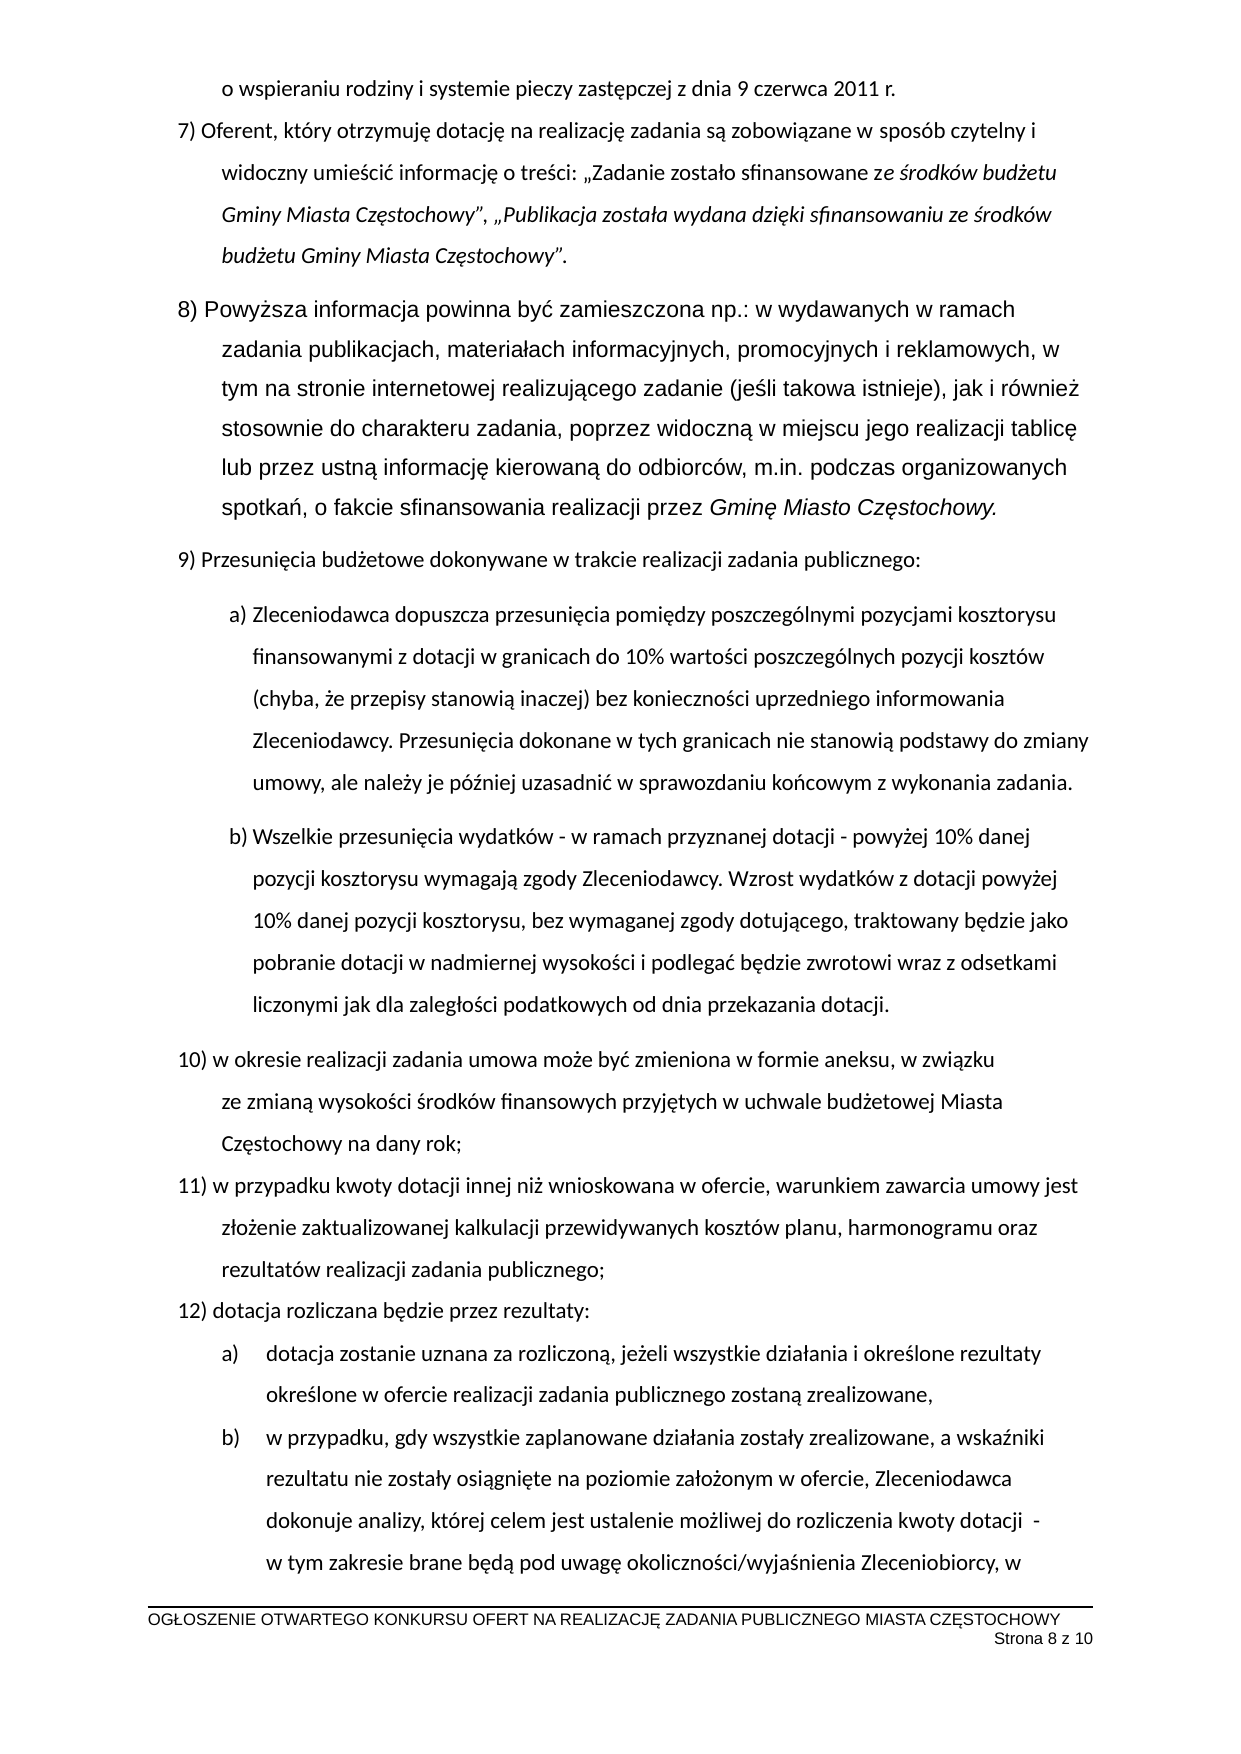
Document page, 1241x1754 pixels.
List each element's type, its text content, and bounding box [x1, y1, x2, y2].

text 12) dotacja rozliczana będzie przez rezultaty: [177, 1297, 1093, 1325]
list Zleceniodawca dopuszcza przesunięcia pomiędzy poszczególnymi pozycjami kosztorysu finansowanymi z dotacji w granicach do 10% wartości poszczególnych pozycji kosztów (chyba, że przepisy stanowią inaczej) bez konieczności uprzedniego informowania Zleceniodawcy. Przesunięcia dokonane w tych granicach nie stanowią podstawy do zmiany umowy, ale należy je później uzasadnić w sprawozdaniu końcowym z wykonania zadania. [229, 600, 1093, 796]
list Wszelkie przesunięcia wydatków - w ramach przyznanej dotacji - powyżej 10% danej pozycji kosztorysu wymagają zgody Zleceniodawcy. Wzrost wydatków z dotacji powyżej 10% danej pozycji kosztorysu, bez wymaganej zgody dotującego, traktowany będzie jako pobranie dotacji w nadmiernej wysokości i podlegać będzie zwrotowi wraz z odsetkami liczonymi jak dla zaległości podatkowych od dnia przekazania dotacji. [229, 822, 1093, 1018]
text 7) Oferent, który otrzymuję dotację na realizację zadania są zobowiązane w sposób czytelny i widoczny umieścić informację o treści: „Zadanie zostało sfinansowane ze środków budżetu Gminy Miasta Częstochowy”, „Publikacja została wydana dzięki sfinansowaniu ze środków budżetu Gminy Miasta Częstochowy”. [177, 116, 1093, 270]
text 9) Przesunięcia budżetowe dokonywane w trakcie realizacji zadania publicznego: [177, 546, 1093, 573]
list dotacja zostanie uznana za rozliczoną, jeżeli wszystkie działania i określone rezultaty określone w ofercie realizacji zadania publicznego zostaną zrealizowane, [221, 1339, 1093, 1409]
text 10) w okresie realizacji zadania umowa może być zmieniona w formie aneksu, w związku ze zmianą wysokości środków finansowych przyjętych w uchwale budżetowej Miasta Częstochowy na dany rok; [177, 1045, 1093, 1157]
text 8) Powyższa informacja powinna być zamieszczona np.: w wydawanych w ramach zadania publikacjach, materiałach informacyjnych, promocyjnych i reklamowych, w tym na stronie internetowej realizującego zadanie (jeśli takowa istnieje), jak i również stosownie do charakteru zadania, poprzez widoczną w miejscu jego realizacji tablicę lub przez ustną informację kierowaną do odbiorców, m.in. podczas organizowanych spotkań, o fakcie sfinansowania realizacji przez Gminę Miasto Częstochowy. [177, 296, 1093, 520]
list w przypadku, gdy wszystkie zaplanowane działania zostały zrealizowane, a wskaźniki rezultatu nie zostały osiągnięte na poziomie założonym w ofercie, Zleceniodawca dokonuje analizy, której celem jest ustalenie możliwej do rozliczenia kwoty dotacji - w tym zakresie brane będą pod uwagę okoliczności/wyjaśnienia Zleceniobiorcy, w [221, 1423, 1093, 1577]
text 11) w przypadku kwoty dotacji innej niż wnioskowana w ofercie, warunkiem zawarcia umowy jest złożenie zaktualizowanej kalkulacji przewidywanych kosztów planu, harmonogramu oraz rezultatów realizacji zadania publicznego; [177, 1171, 1093, 1283]
text o wspieraniu rodziny i systemie pieczy zastępczej z dnia 9 czerwca 2011 r. [177, 74, 1093, 102]
